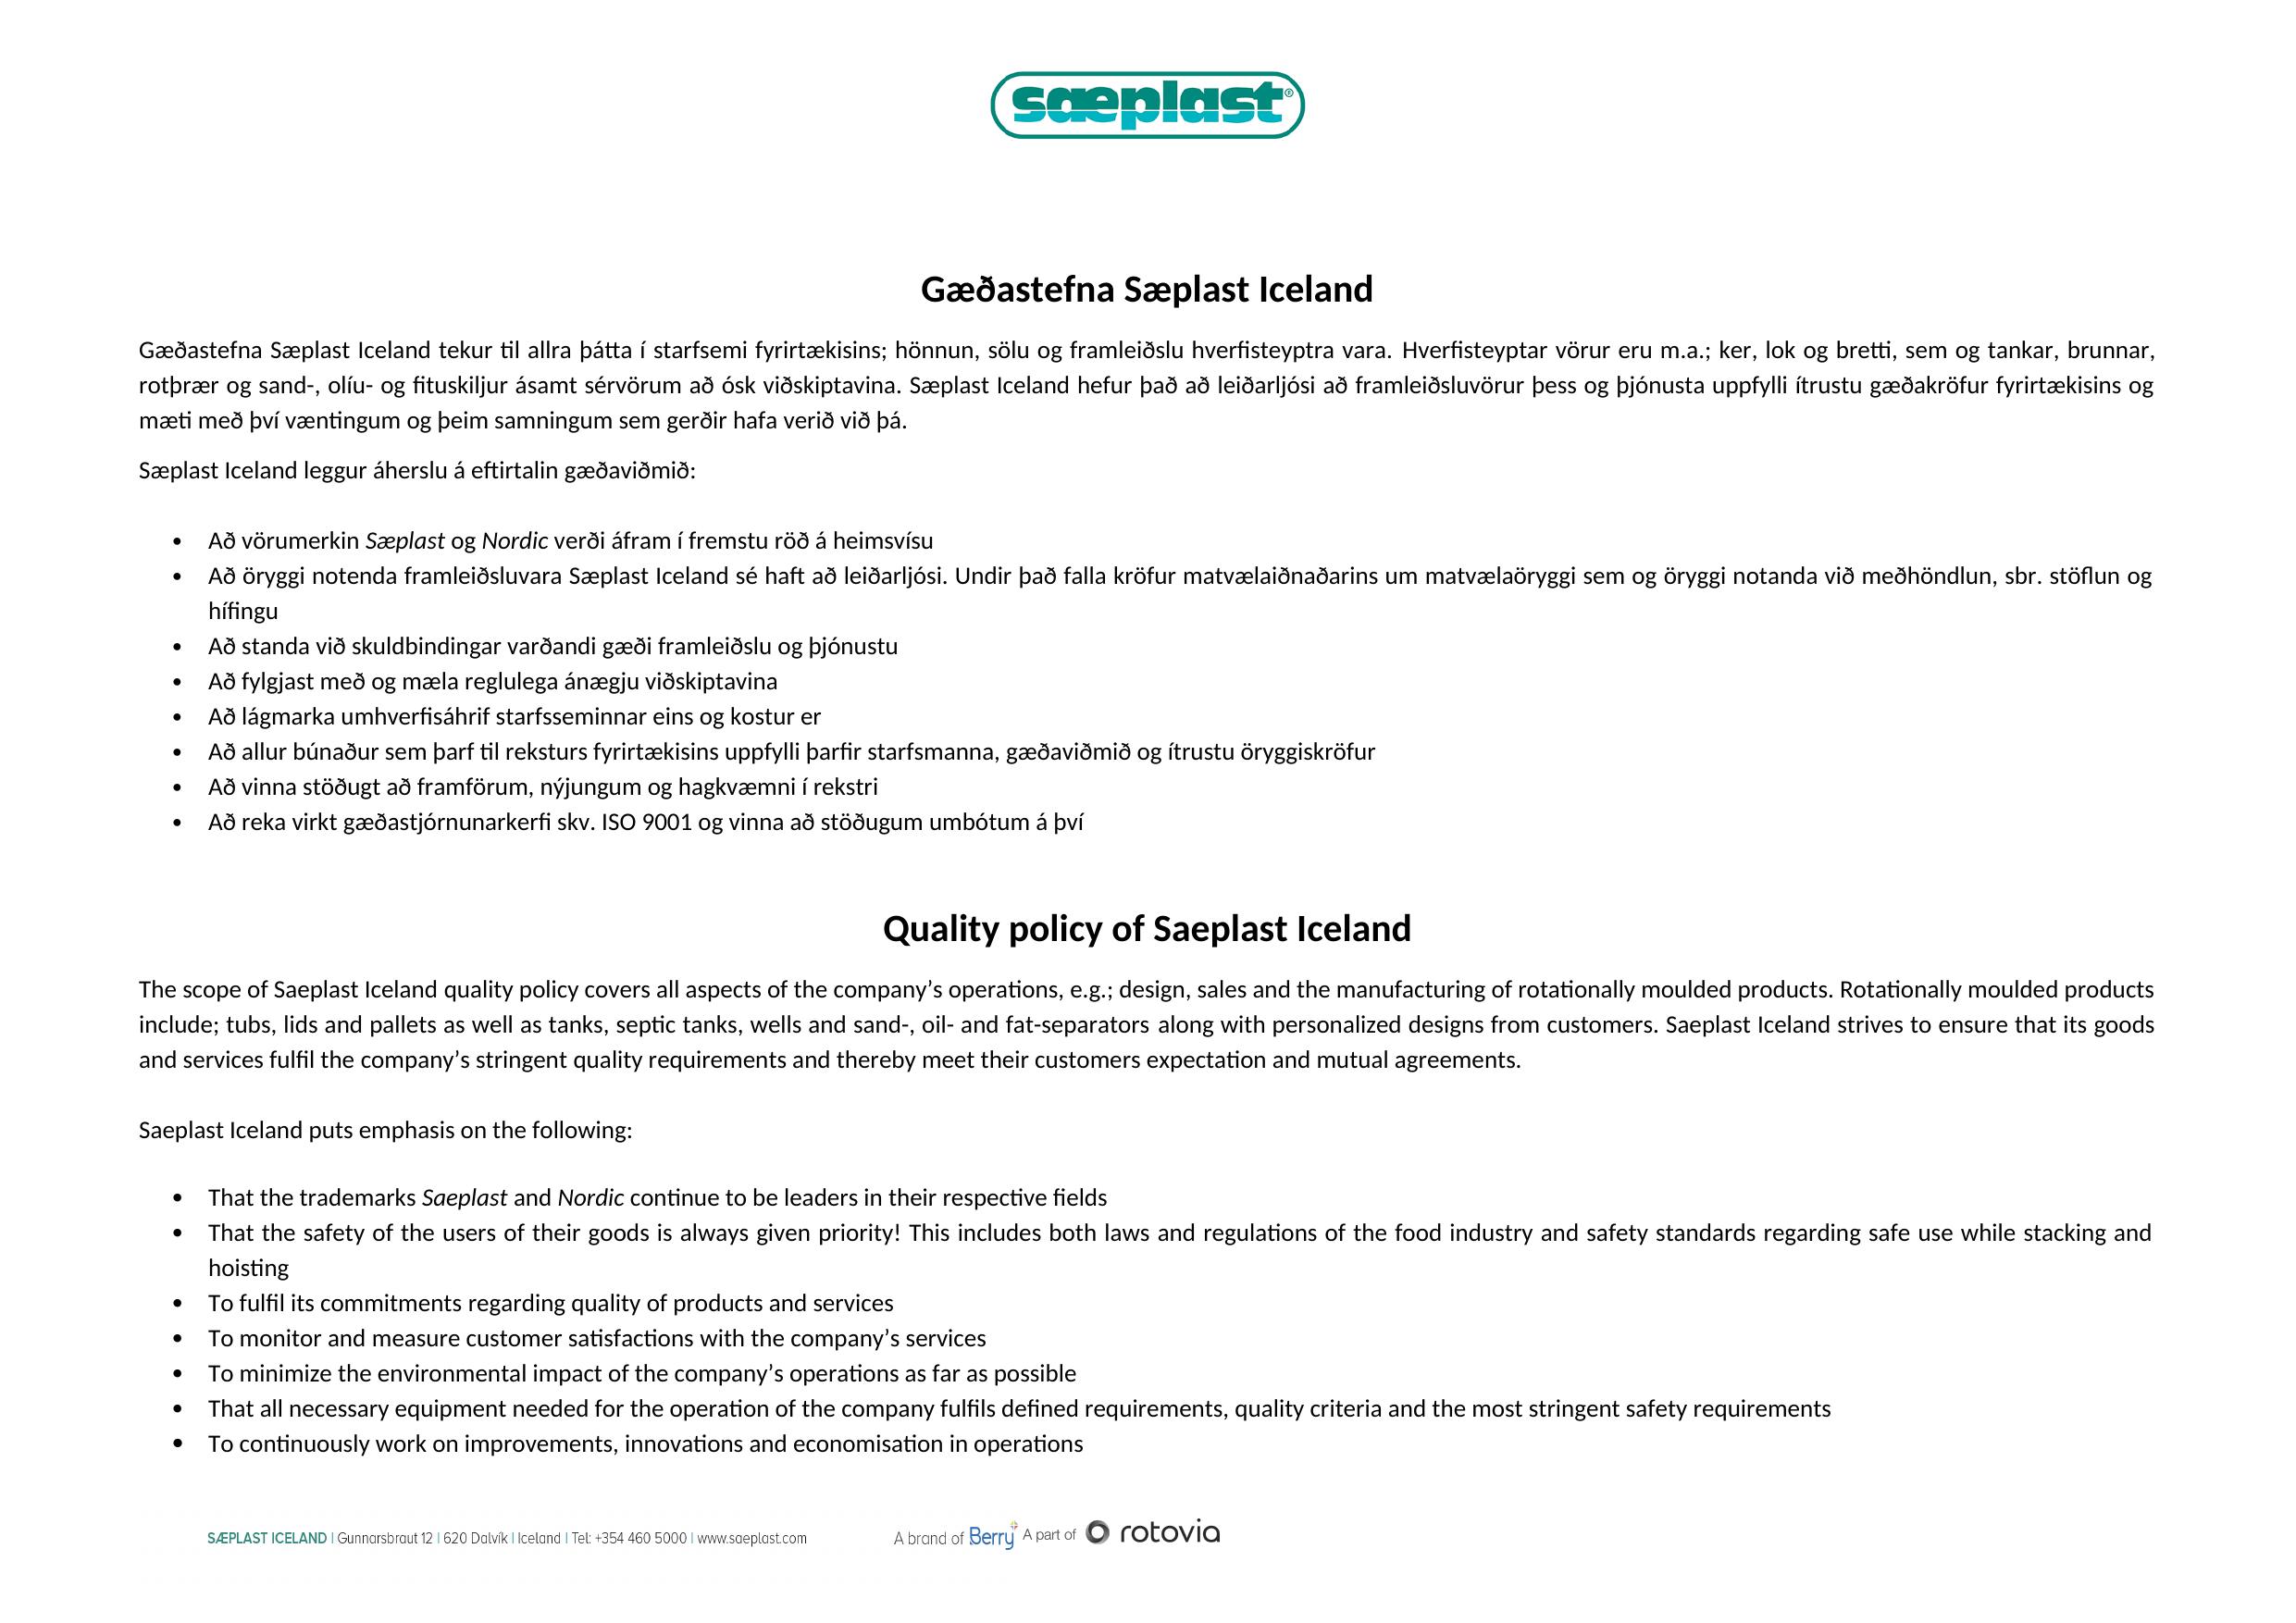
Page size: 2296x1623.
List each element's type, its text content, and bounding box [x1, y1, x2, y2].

list Að vinna stöðugt að framförum, nýjungum og hagkvæmni í rekstri [173, 771, 2156, 801]
list To continuously work on improvements, innovations and economisation in operations [173, 1428, 2156, 1458]
list Að öryggi notenda framleiðsluvara Sæplast Iceland sé haft að leiðarljósi. Undir það falla kröfur matvælaiðnaðarins um matvælaöryggi sem og öryggi notanda við meðhöndlun, sbr. stöflun og hífingu [173, 560, 2156, 626]
text Saeplast Iceland puts emphasis on the following: [139, 1114, 2156, 1145]
text Gæðastefna Sæplast Iceland tekur til allra þátta í starfsemi fyrirtækisins; hönnun, sölu og framleiðslu hverfisteyptra vara. Hverfisteyptar vörur eru m.a.; ker, lok og bretti, sem og tankar, brunnar, rotþrær og sand-, olíu- og fituskiljur ásamt sérvörum að ósk viðskiptavina. Sæplast Iceland hefur það að leiðarljósi að framleiðsluvörur þess og þjónusta uppfylli ítrustu gæðakröfur fyrirtækisins og mæti með því væntingum og þeim samningum sem gerðir hafa verið við þá. [139, 334, 2156, 435]
text Gæðastefna Sæplast Iceland [139, 265, 2156, 312]
list Að vörumerkin Sæplast og Nordic verði áfram í fremstu röð á heimsvísu [173, 525, 2156, 556]
list Að reka virkt gæðastjórnunarkerfi skv. ISO 9001 og vinna að stöðugum umbótum á því [173, 806, 2156, 836]
list Að allur búnaður sem þarf til reksturs fyrirtækisins uppfylli þarfir starfsmanna, gæðaviðmið og ítrustu öryggiskröfur [173, 736, 2156, 766]
list That the safety of the users of their goods is always given priority! This includes both laws and regulations of the food industry and safety standards regarding safe use while stacking and hoisting [173, 1217, 2156, 1282]
list Að fylgjast með og mæla reglulega ánægju viðskiptavina [173, 665, 2156, 696]
list That all necessary equipment needed for the operation of the company fulfils defined requirements, quality criteria and the most stringent safety requirements [173, 1393, 2156, 1423]
text Quality policy of Saeplast Iceland [139, 904, 2156, 951]
list That the trademarks Saeplast and Nordic continue to be leaders in their respective fields [173, 1182, 2156, 1213]
text Sæplast Iceland leggur áherslu á eftirtalin gæðaviðmið: [139, 455, 2156, 486]
list To fulfil its commitments regarding quality of products and services [173, 1287, 2156, 1318]
list To minimize the environmental impact of the company’s operations as far as possible [173, 1357, 2156, 1388]
list To monitor and measure customer satisfactions with the company’s services [173, 1322, 2156, 1353]
list Að lágmarka umhverfisáhrif starfsseminnar eins og kostur er [173, 700, 2156, 731]
text The scope of Saeplast Iceland quality policy covers all aspects of the company’s operations, e.g.; design, sales and the manufacturing of rotationally moulded products. Rotationally moulded products include; tubs, lids and pallets as well as tanks, septic tanks, wells and sand-, oil- and fat-separators along with personalized designs from customers. Saeplast Iceland strives to ensure that its goods and services fulfil the company’s stringent quality requirements and thereby meet their customers expectation and mutual agreements. [139, 973, 2156, 1074]
list Að standa við skuldbindingar varðandi gæði framleiðslu og þjónustu [173, 630, 2156, 661]
